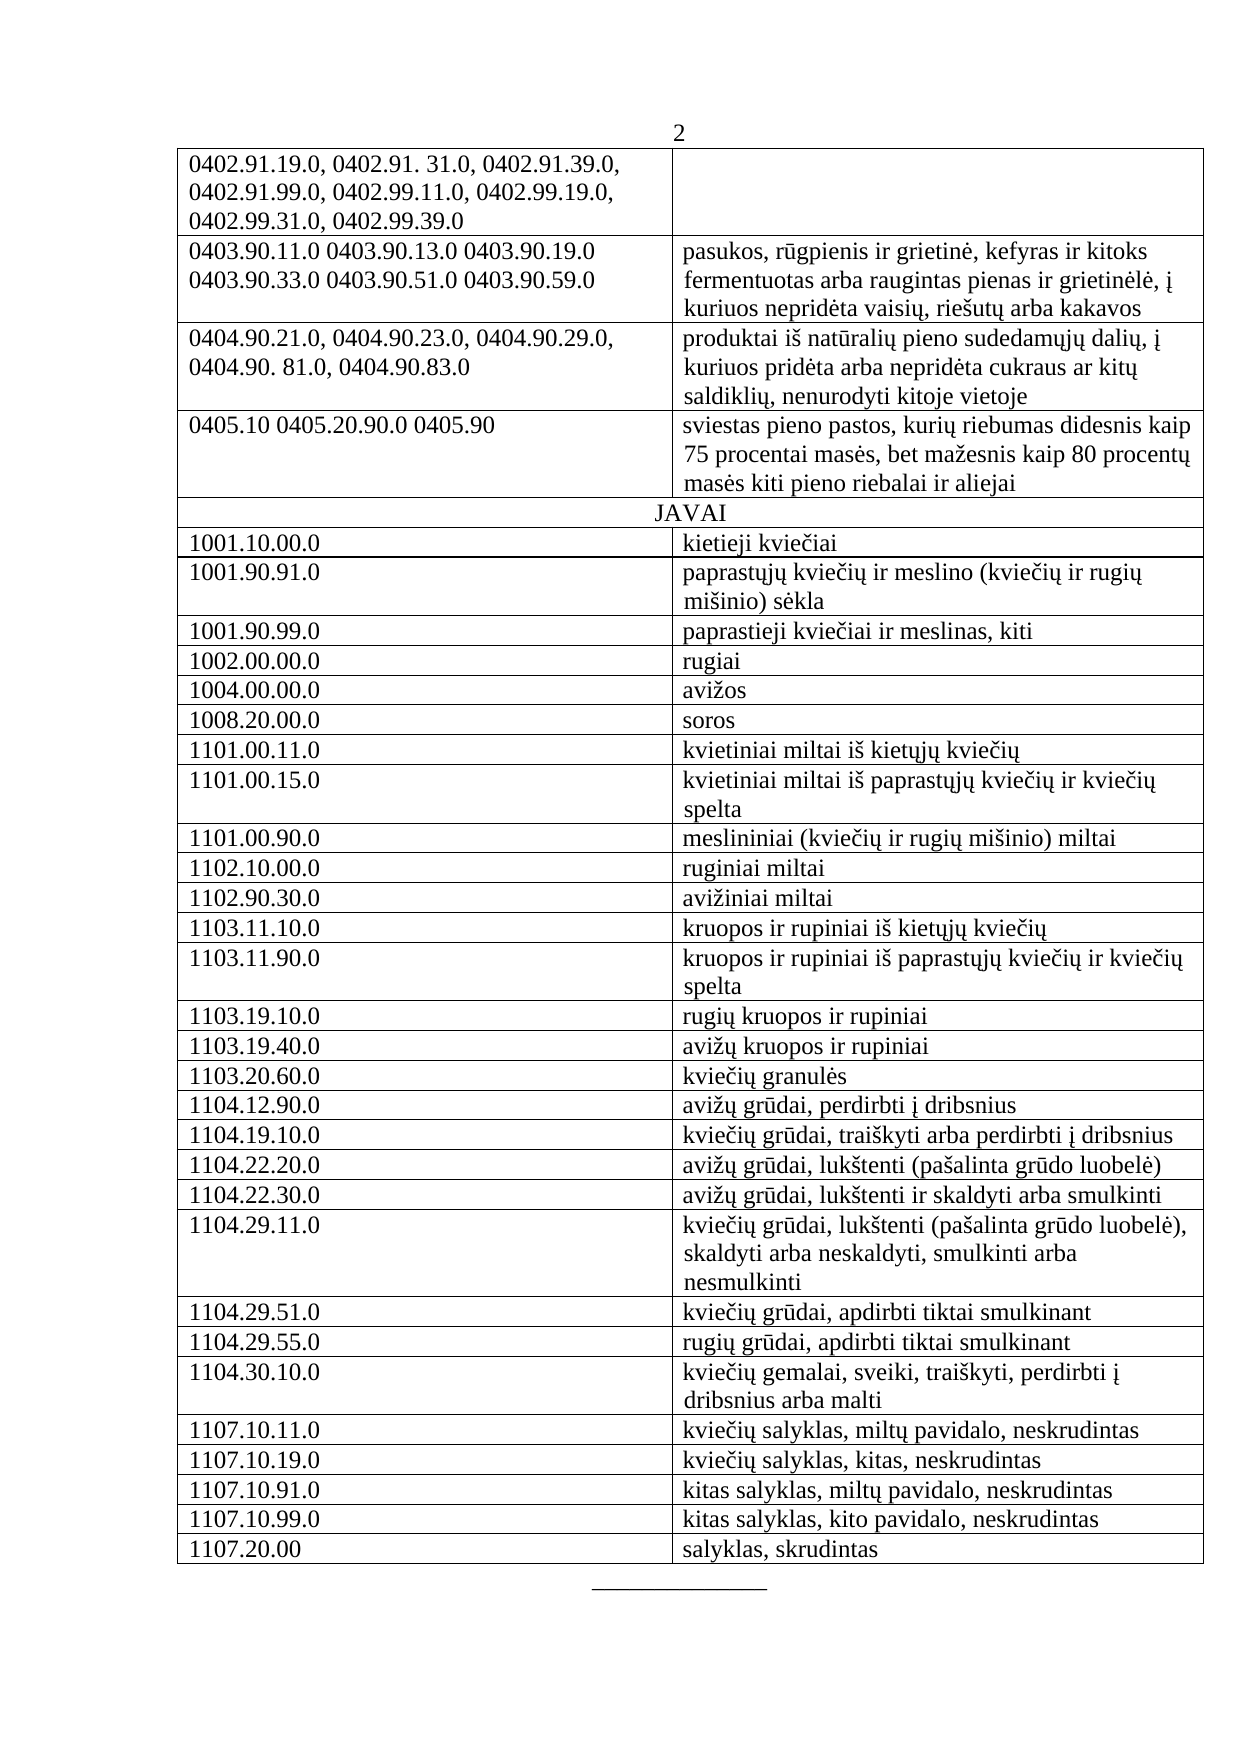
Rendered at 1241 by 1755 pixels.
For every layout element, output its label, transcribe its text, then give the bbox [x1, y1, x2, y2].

table_cell kviečių granulės [673, 1061, 1203, 1089]
table_cell kviečių grūdai, lukštenti (pašalinta grūdo luobelė), skaldyti arba neskaldyti, smulkinti arba nesmulkinti [673, 1210, 1203, 1296]
table_cell 0403.90.11.0 0403.90.13.0 0403.90.19.0 0403.90.33.0 0403.90.51.0 0403.90.59.0 [178, 236, 672, 322]
table_cell kviečių grūdai, apdirbti tiktai smulkinant [673, 1297, 1203, 1326]
table_cell 1104.29.55.0 [178, 1327, 672, 1356]
table_cell pasukos, rūgpienis ir grietinė, kefyras ir kitoks fermentuotas arba raugintas pienas ir grietinėlė, į kuriuos nepridėta vaisių, riešutų arba kakavos [673, 236, 1203, 322]
table_cell salyklas, skrudintas [673, 1534, 1203, 1563]
table_cell 1008.20.00.0 [178, 705, 672, 734]
table_cell soros [673, 705, 1203, 734]
table_cell 1104.22.30.0 [178, 1180, 672, 1209]
table_cell 1104.29.11.0 [178, 1210, 672, 1296]
table_cell 1002.00.00.0 [178, 646, 672, 674]
table_cell 1103.19.40.0 [178, 1031, 672, 1060]
table_cell ruginiai miltai [673, 853, 1203, 882]
table_cell avižos [673, 676, 1203, 704]
table_cell 0404.90.21.0, 0404.90.23.0, 0404.90.29.0, 0404.90. 81.0, 0404.90.83.0 [178, 323, 672, 409]
table_cell 1104.29.51.0 [178, 1297, 672, 1326]
table_cell JAVAI [178, 498, 1203, 527]
table_cell kviečių gemalai, sveiki, traiškyti, perdirbti į dribsnius arba malti [673, 1357, 1203, 1414]
table_cell 1104.30.10.0 [178, 1357, 672, 1414]
table_cell 1104.19.10.0 [178, 1120, 672, 1149]
table_cell avižų grūdai, lukštenti ir skaldyti arba smulkinti [673, 1180, 1203, 1209]
table_cell rugiai [673, 646, 1203, 674]
table_cell produktai iš natūralių pieno sudedamųjų dalių, į kuriuos pridėta arba nepridėta cukraus ar kitų saldiklių, nenurodyti kitoje vietoje [673, 323, 1203, 409]
table_cell 1004.00.00.0 [178, 676, 672, 704]
table_cell 1101.00.15.0 [178, 765, 672, 822]
table_cell meslininiai (kviečių ir rugių mišinio) miltai [673, 824, 1203, 852]
table_cell kitas salyklas, miltų pavidalo, neskrudintas [673, 1475, 1203, 1503]
text ______________ [177, 1564, 1181, 1593]
table_cell paprastųjų kviečių ir meslino (kviečių ir rugių mišinio) sėkla [673, 558, 1203, 615]
table_cell rugių grūdai, apdirbti tiktai smulkinant [673, 1327, 1203, 1356]
table_cell 1103.11.10.0 [178, 913, 672, 942]
table_cell 1104.12.90.0 [178, 1091, 672, 1119]
table_cell 1001.90.91.0 [178, 558, 672, 615]
table_cell avižų grūdai, perdirbti į dribsnius [673, 1091, 1203, 1119]
table_cell 1101.00.90.0 [178, 824, 672, 852]
table_cell 1107.10.11.0 [178, 1415, 672, 1444]
table_cell 1103.11.90.0 [178, 943, 672, 1000]
table_cell kviečių salyklas, kitas, neskrudintas [673, 1445, 1203, 1474]
table_cell 1103.19.10.0 [178, 1001, 672, 1030]
table_cell kviečių grūdai, traiškyti arba perdirbti į dribsnius [673, 1120, 1203, 1149]
table_cell 1107.10.91.0 [178, 1475, 672, 1503]
table_cell 1107.10.99.0 [178, 1505, 672, 1533]
table_cell avižiniai miltai [673, 883, 1203, 912]
table_cell 0405.10 0405.20.90.0 0405.90 [178, 411, 672, 497]
table_cell kitas salyklas, kito pavidalo, neskrudintas [673, 1505, 1203, 1533]
table_cell 1102.90.30.0 [178, 883, 672, 912]
table_cell 1001.10.00.0 [178, 528, 672, 556]
table_cell avižų grūdai, lukštenti (pašalinta grūdo luobelė) [673, 1150, 1203, 1179]
table_cell avižų kruopos ir rupiniai [673, 1031, 1203, 1060]
table_cell kruopos ir rupiniai iš paprastųjų kviečių ir kviečių spelta [673, 943, 1203, 1000]
table_cell 1103.20.60.0 [178, 1061, 672, 1089]
table_cell [673, 149, 1203, 235]
table_cell kviečių salyklas, miltų pavidalo, neskrudintas [673, 1415, 1203, 1444]
table_cell rugių kruopos ir rupiniai [673, 1001, 1203, 1030]
table_cell 1104.22.20.0 [178, 1150, 672, 1179]
table_cell kvietiniai miltai iš kietųjų kviečių [673, 735, 1203, 764]
table_cell paprastieji kviečiai ir meslinas, kiti [673, 616, 1203, 645]
table_cell kruopos ir rupiniai iš kietųjų kviečių [673, 913, 1203, 942]
table_cell kietieji kviečiai [673, 528, 1203, 556]
table_cell sviestas pieno pastos, kurių riebumas didesnis kaip 75 procentai masės, bet mažesnis kaip 80 procentų masės kiti pieno riebalai ir aliejai [673, 411, 1203, 497]
table_cell 1107.10.19.0 [178, 1445, 672, 1474]
table_cell 1107.20.00 [178, 1534, 672, 1563]
table_cell kvietiniai miltai iš paprastųjų kviečių ir kviečių spelta [673, 765, 1203, 822]
table_cell 1102.10.00.0 [178, 853, 672, 882]
table_cell 1101.00.11.0 [178, 735, 672, 764]
table_cell 0402.91.19.0, 0402.91. 31.0, 0402.91.39.0, 0402.91.99.0, 0402.99.11.0, 0402.99.19.0, 0402.99.31.0, 0402.99.39.0 [178, 149, 672, 235]
table_cell 1001.90.99.0 [178, 616, 672, 645]
